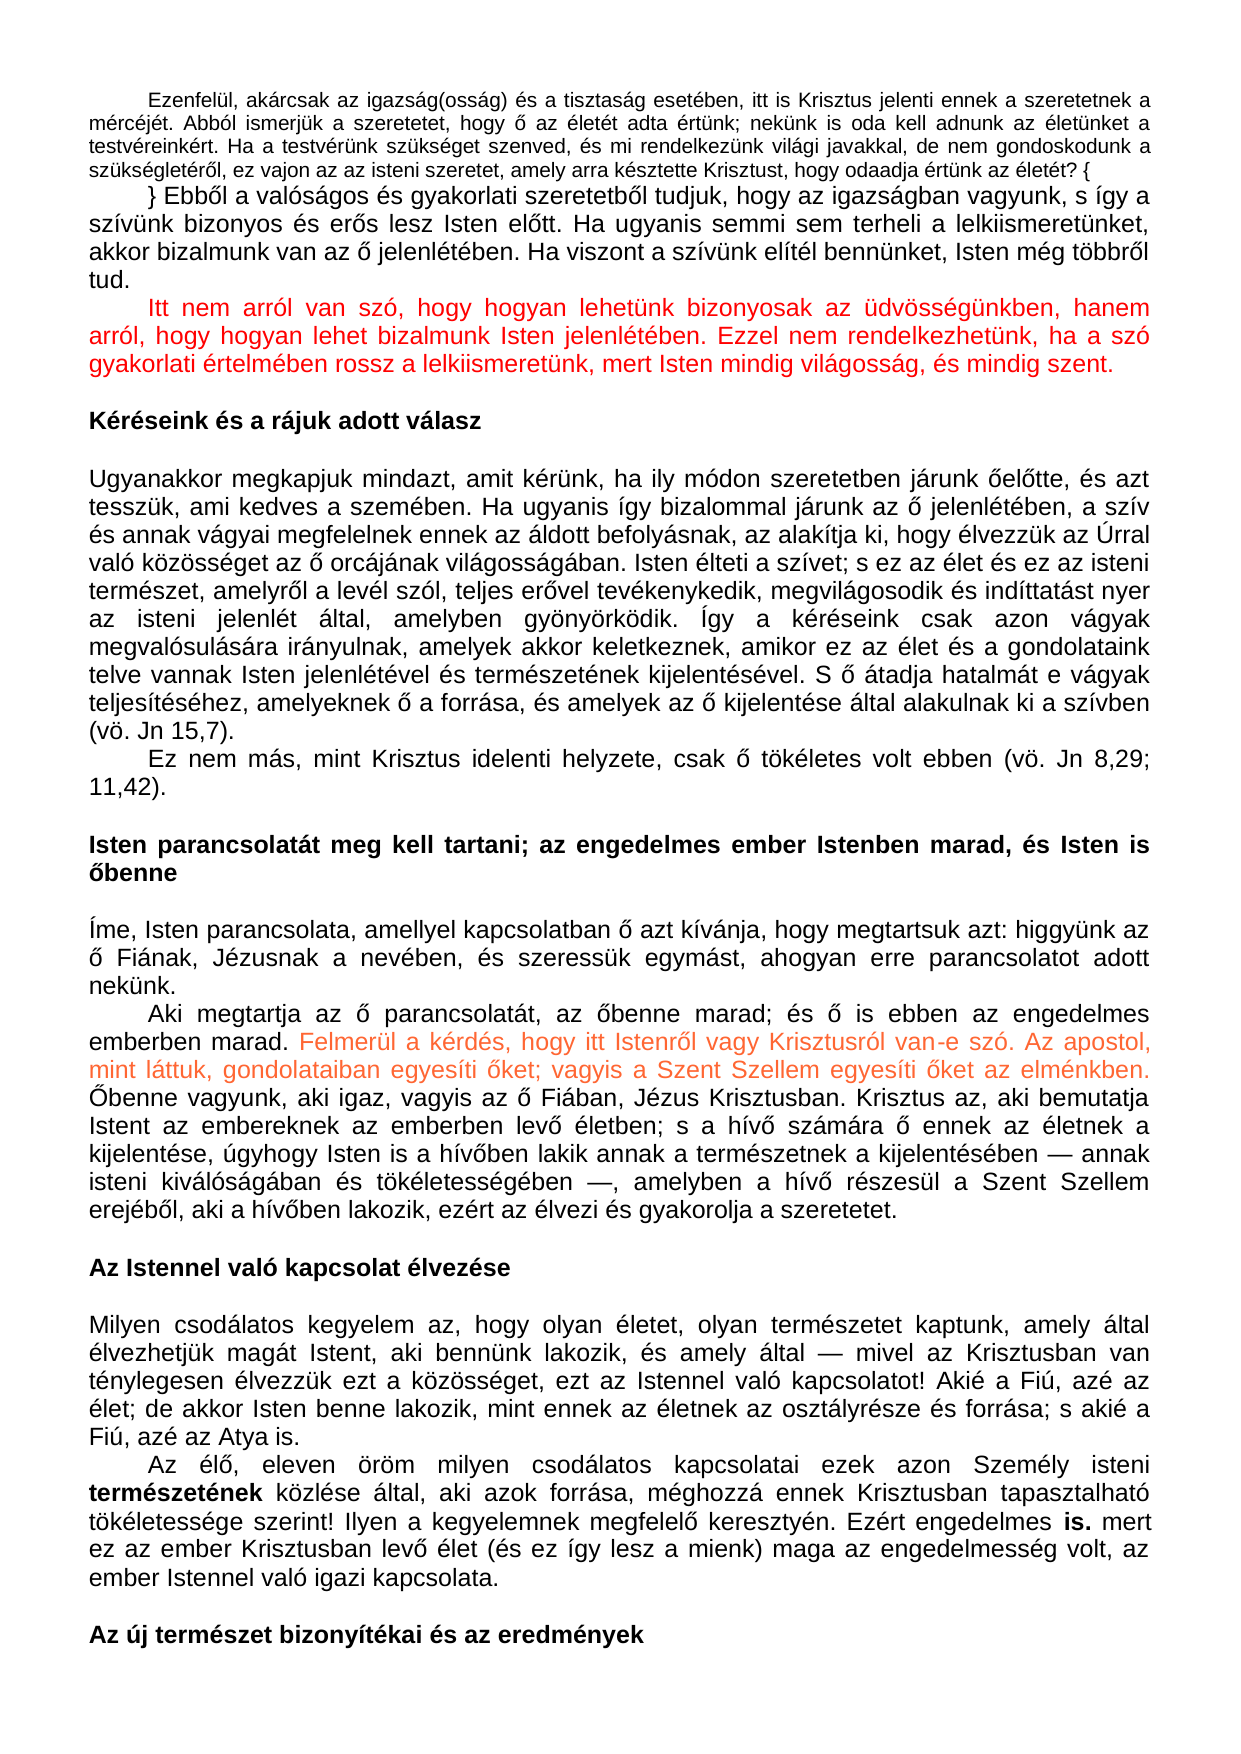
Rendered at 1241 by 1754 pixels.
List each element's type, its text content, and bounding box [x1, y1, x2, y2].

text Az Istennel való kapcsolat élvezése [88, 1253, 1152, 1282]
text Isten parancsolatát meg kell tartani; az engedelmes ember Istenben marad, és Isten is őbenne [88, 830, 1152, 886]
text Aki megtartja az ő parancsolatát, az őbenne marad; és ő is ebben az engedelmes emberben marad. Felmerül a kérdés, hogy itt Istenről vagy Krisztusról van‑e szó. Az apostol, mint láttuk, gondolataiban egyesíti őket; vagyis a Szent Szellem egyesíti őket az elménkben. Őbenne vagyunk, aki igaz, vagyis az ő Fiában, Jézus Krisztusban. Krisztus az, aki bemutatja Istent az embereknek az emberben levő életben; s a hívő számára ő ennek az életnek a kijelentése, úgyhogy Isten is a hívőben lakik annak a természetnek a kijelentésében — annak isteni kiválóságában és tökéletességében —, amelyben a hívő részesül a Szent Szellem erejéből, aki a hívőben lakozik, ezért az élvezi és gyakorolja a szeretetet. [88, 1000, 1152, 1224]
text Milyen csodálatos kegyelem az, hogy olyan életet, olyan természetet kaptunk, amely által élvezhetjük magát Istent, aki bennünk lakozik, és amely által — mivel az Krisztusban van ténylegesen élvezzük ezt a közösséget, ezt az Istennel való kapcsolatot! Akié a Fiú, azé az élet; de akkor Isten benne lakozik, mint ennek az életnek az osztályrésze és forrása; s akié a Fiú, azé az Atya is. [88, 1311, 1152, 1451]
text Kéréseink és a rájuk adott válasz [88, 407, 1152, 435]
text Ezenfelül, akárcsak az igazság(osság) és a tisztaság esetében, itt is Krisztus jelenti ennek a szeretetnek a mércéjét. Abból ismerjük a szeretetet, hogy ő az életét adta értünk; nekünk is oda kell adnunk az életünket a testvéreinkért. Ha a testvérünk szükséget szenved, és mi rendelkezünk világi javakkal, de nem gondoskodunk a szükségletéről, ez vajon az az isteni szeretet, amely arra késztette Krisztust, hogy odaadja értünk az életét? { [88, 88, 1152, 181]
text Itt nem arról van szó, hogy hogyan lehetünk bizonyosak az üdvösségünkben, hanem arról, hogy hogyan lehet bizalmunk Isten jelenlétében. Ezzel nem rendelkezhetünk, ha a szó gyakorlati értelmében rossz a lelkiismeretünk, mert Isten mindig világosság, és mindig szent. [88, 293, 1152, 378]
text Ez nem más, mint Krisztus idelenti helyzete, csak ő tökéletes volt ebben (vö. Jn 8,29; 11,42). [88, 745, 1152, 801]
text } Ebből a valóságos és gyakorlati szeretetből tudjuk, hogy az igazságban vagyunk, s így a szívünk bizonyos és erős lesz Isten előtt. Ha ugyanis semmi sem terheli a lelkiismeretünket, akkor bizalmunk van az ő jelenlétében. Ha viszont a szívünk elítél bennünket, Isten még többről tud. [88, 181, 1152, 293]
text Az élő, eleven öröm milyen csodálatos kapcsolatai ezek azon Személy isteni természetének közlése által, aki azok forrása, méghozzá ennek Krisztusban tapasztalható tökéletessége szerint! Ilyen a kegyelemnek megfelelő keresztyén. Ezért engedelmes is. mert ez az ember Krisztusban levő élet (és ez így lesz a mienk) maga az engedelmesség volt, az ember Istennel való igazi kapcsolata. [88, 1451, 1152, 1591]
text Az új természet bizonyítékai és az eredmények [88, 1621, 1152, 1649]
text Íme, Isten parancsolata, amellyel kapcsolatban ő azt kívánja, hogy megtartsuk azt: higgyünk az ő Fiának, Jézusnak a nevében, és szeressük egymást, ahogyan erre parancsolatot adott nekünk. [88, 916, 1152, 1000]
text Ugyanakkor megkapjuk mindazt, amit kérünk, ha ily módon szeretetben járunk őelőtte, és azt tesszük, ami kedves a szemében. Ha ugyanis így bizalommal járunk az ő jelenlétében, a szív és annak vágyai megfelelnek ennek az áldott befolyásnak, az alakítja ki, hogy élvezzük az Úrral való közösséget az ő orcájának világosságában. Isten élteti a szívet; s ez az élet és ez az isteni természet, amelyről a levél szól, teljes erővel tevékenykedik, megvilágosodik és indíttatást nyer az isteni jelenlét által, amelyben gyönyörködik. Így a kéréseink csak azon vágyak megvalósulására irányulnak, amelyek akkor keletkeznek, amikor ez az élet és a gondolataink telve vannak Isten jelenlétével és természetének kijelentésével. S ő átadja hatalmát e vágyak teljesítéséhez, amelyeknek ő a forrása, és amelyek az ő kijelentése által alakulnak ki a szívben (vö. Jn 15,7). [88, 464, 1152, 745]
